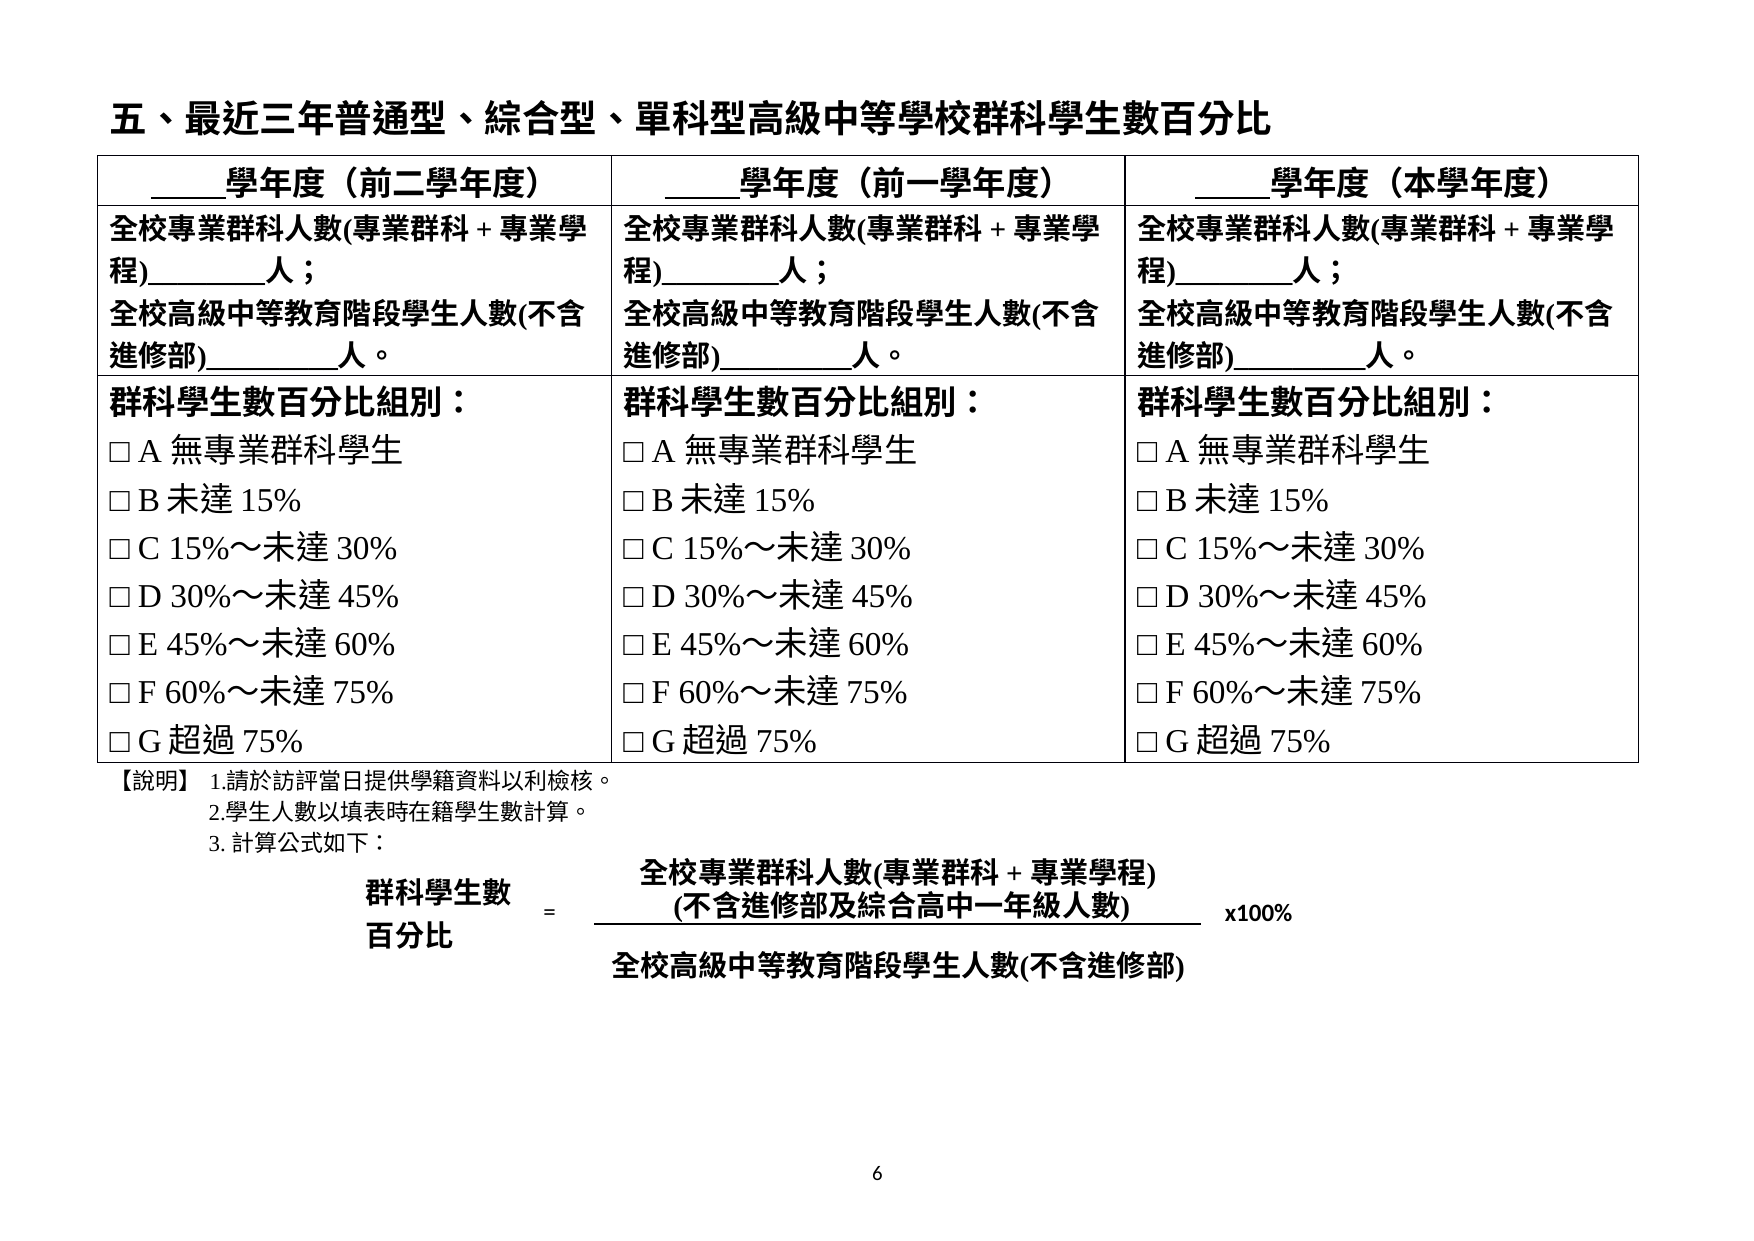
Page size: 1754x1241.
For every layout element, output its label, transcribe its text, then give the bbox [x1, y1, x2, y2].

table_header [553, 857, 594, 1002]
text 2.學生人數以填表時在籍學生數計算。 [109, 800, 1645, 825]
table_cell 全校專業群科人數(專業群科 + 專業學程)________人； 全校高級中等教育階段學生人數(不含進修部)_________人。 [612, 206, 1124, 375]
text 【說明】 1.請於訪評當日提供學籍資料以利檢核。 [109, 769, 1645, 794]
table_header 全校專業群科人數(專業群科 + 專業學程) (不含進修部及綜合高中一年級人數) [594, 857, 1201, 923]
table_cell 全校專業群科人數(專業群科 + 專業學程)________人； 全校高級中等教育階段學生人數(不含進修部)_________人。 [1126, 206, 1638, 375]
table_cell 群科學生數百分比組別： □ A 無專業群科學生 □ B未達15% □ C 15%〜未達30% □ D 30%〜未達45% □ E 45%〜未達60% □ F 60%〜未達75% □ G超過75% [1126, 376, 1638, 762]
table_cell 全校高級中等教育階段學生人數(不含進修部) [594, 925, 1201, 1002]
subtitle 五、最近三年普通型、綜合型、單科型高級中等學校群科學生數百分比 [109, 89, 1645, 143]
table_cell 全校專業群科人數(專業群科 + 專業學程)________人； 全校高級中等教育階段學生人數(不含進修部)_________人。 [98, 206, 611, 375]
table_cell 群科學生數百分比組別： □ A 無專業群科學生 □ B未達15% □ C 15%〜未達30% □ D 30%〜未達45% □ E 45%〜未達60% □ F 60%〜未達75% □ G超過75% [98, 376, 611, 762]
table_cell 群科學生數百分比組別： □ A 無專業群科學生 □ B未達15% □ C 15%〜未達30% □ D 30%〜未達45% □ E 45%〜未達60% □ F 60%〜未達75% □ G超過75% [612, 376, 1124, 762]
table_header 學年度（前一學年度） [612, 156, 1124, 205]
table_header 學年度（本學年度） [1126, 156, 1638, 205]
text 3. 計算公式如下： [109, 832, 1645, 857]
table_header 學年度（前二學年度） [98, 156, 611, 205]
